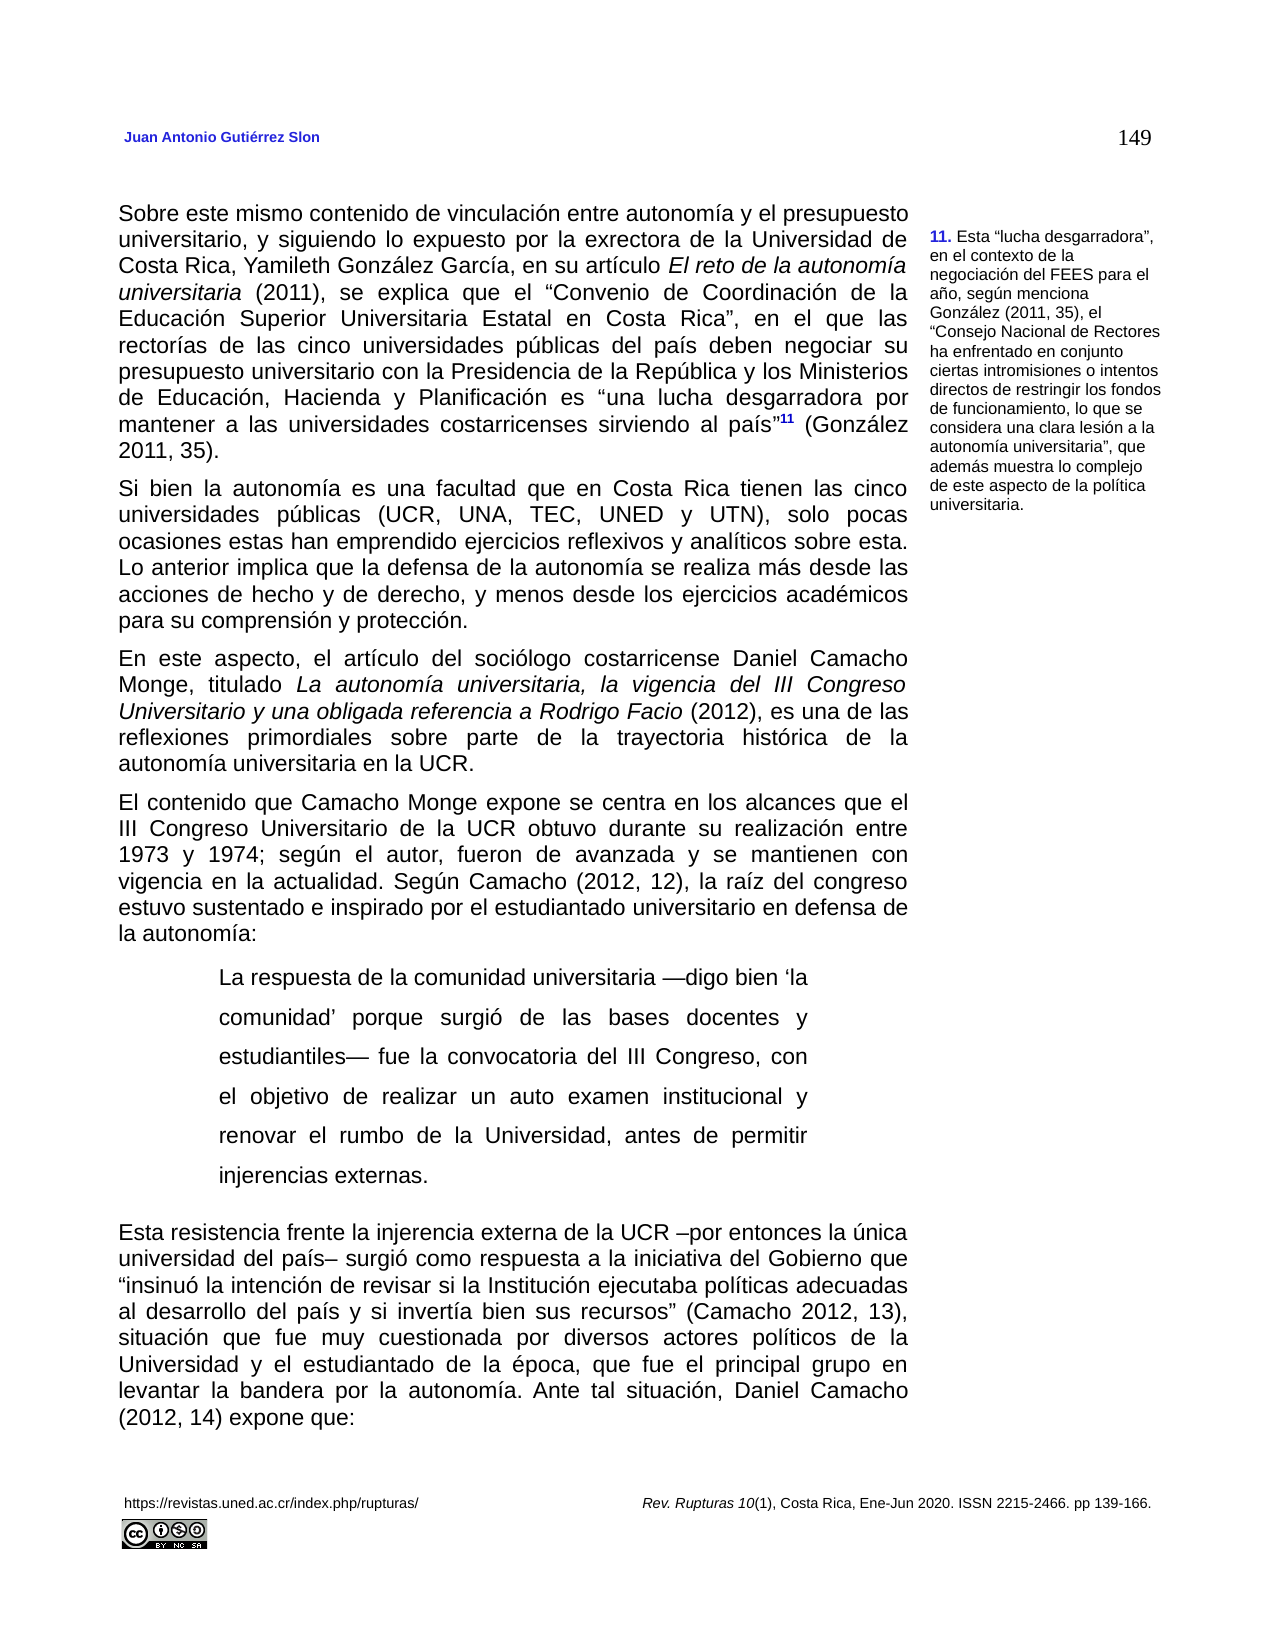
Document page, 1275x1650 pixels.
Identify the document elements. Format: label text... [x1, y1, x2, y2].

text Esta resistencia frente la injerencia externa de la UCR –por entonces la única universidad del país– surgió como respuesta a la iniciativa del Gobierno que “insinuó la intención de revisar si la Institución ejecutaba políticas adecuadas al desarrollo del país y si invertía bien sus recursos” (Camacho 2012, 13), situación que fue muy cuestionada por diversos actores políticos de la Universidad y el estudiantado de la época, que fue el principal grupo en levantar la bandera por la autonomía. Ante tal situación, Daniel Camacho (2012, 14) expone que: [118, 1219, 909, 1430]
picture [121, 1519, 208, 1549]
text En este aspecto, el artículo del sociólogo costarricense Daniel Camacho Monge, titulado La autonomía universitaria, la vigencia del III Congreso Universitario y una obligada referencia a Rodrigo Facio (2012), es una de las reflexiones primordiales sobre parte de la trayectoria histórica de la autonomía universitaria en la UCR. [118, 645, 909, 777]
text Si bien la autonomía es una facultad que en Costa Rica tienen las cinco universidades públicas (UCR, UNA, TEC, UNED y UTN), solo pocas ocasiones estas han emprendido ejercicios reflexivos y analíticos sobre esta. Lo anterior implica que la defensa de la autonomía se realiza más desde las acciones de hecho y de derecho, y menos desde los ejercicios académicos para su comprensión y protección. [118, 475, 909, 633]
text El contenido que Camacho Monge expone se centra en los alcances que el III Congreso Universitario de la UCR obtuvo durante su realización entre 1973 y 1974; según el autor, fueron de avanzada y se mantienen con vigencia en la actualidad. Según Camacho (2012, 12), la raíz del congreso estuvo sustentado e inspirado por el estudiantado universitario en defensa de la autonomía: [118, 788, 909, 947]
text Sobre este mismo contenido de vinculación entre autonomía y el presupuesto universitario, y siguiendo lo expuesto por la exrectora de la Universidad de Costa Rica, Yamileth González García, en su artículo El reto de la autonomía universitaria (2011), se explica que el “Convenio de Coordinación de la Educación Superior Universitaria Estatal en Costa Rica”, en el que las rectorías de las cinco universidades públicas del país deben negociar su presupuesto universitario con la Presidencia de la República y los Ministerios de Educación, Hacienda y Planificación es “una lucha desgarradora por mantener a las universidades costarricenses sirviendo al país”11 (González 2011, 35). [118, 200, 909, 463]
text La respuesta de la comunidad universitaria —digo bien ‘la comunidad’ porque surgió de las bases docentes y estudiantiles— fue la convocatoria del III Congreso, con el objetivo de realizar un auto examen institucional y renovar el rumbo de la Universidad, antes de permitir injerencias externas. [218, 964, 808, 1188]
